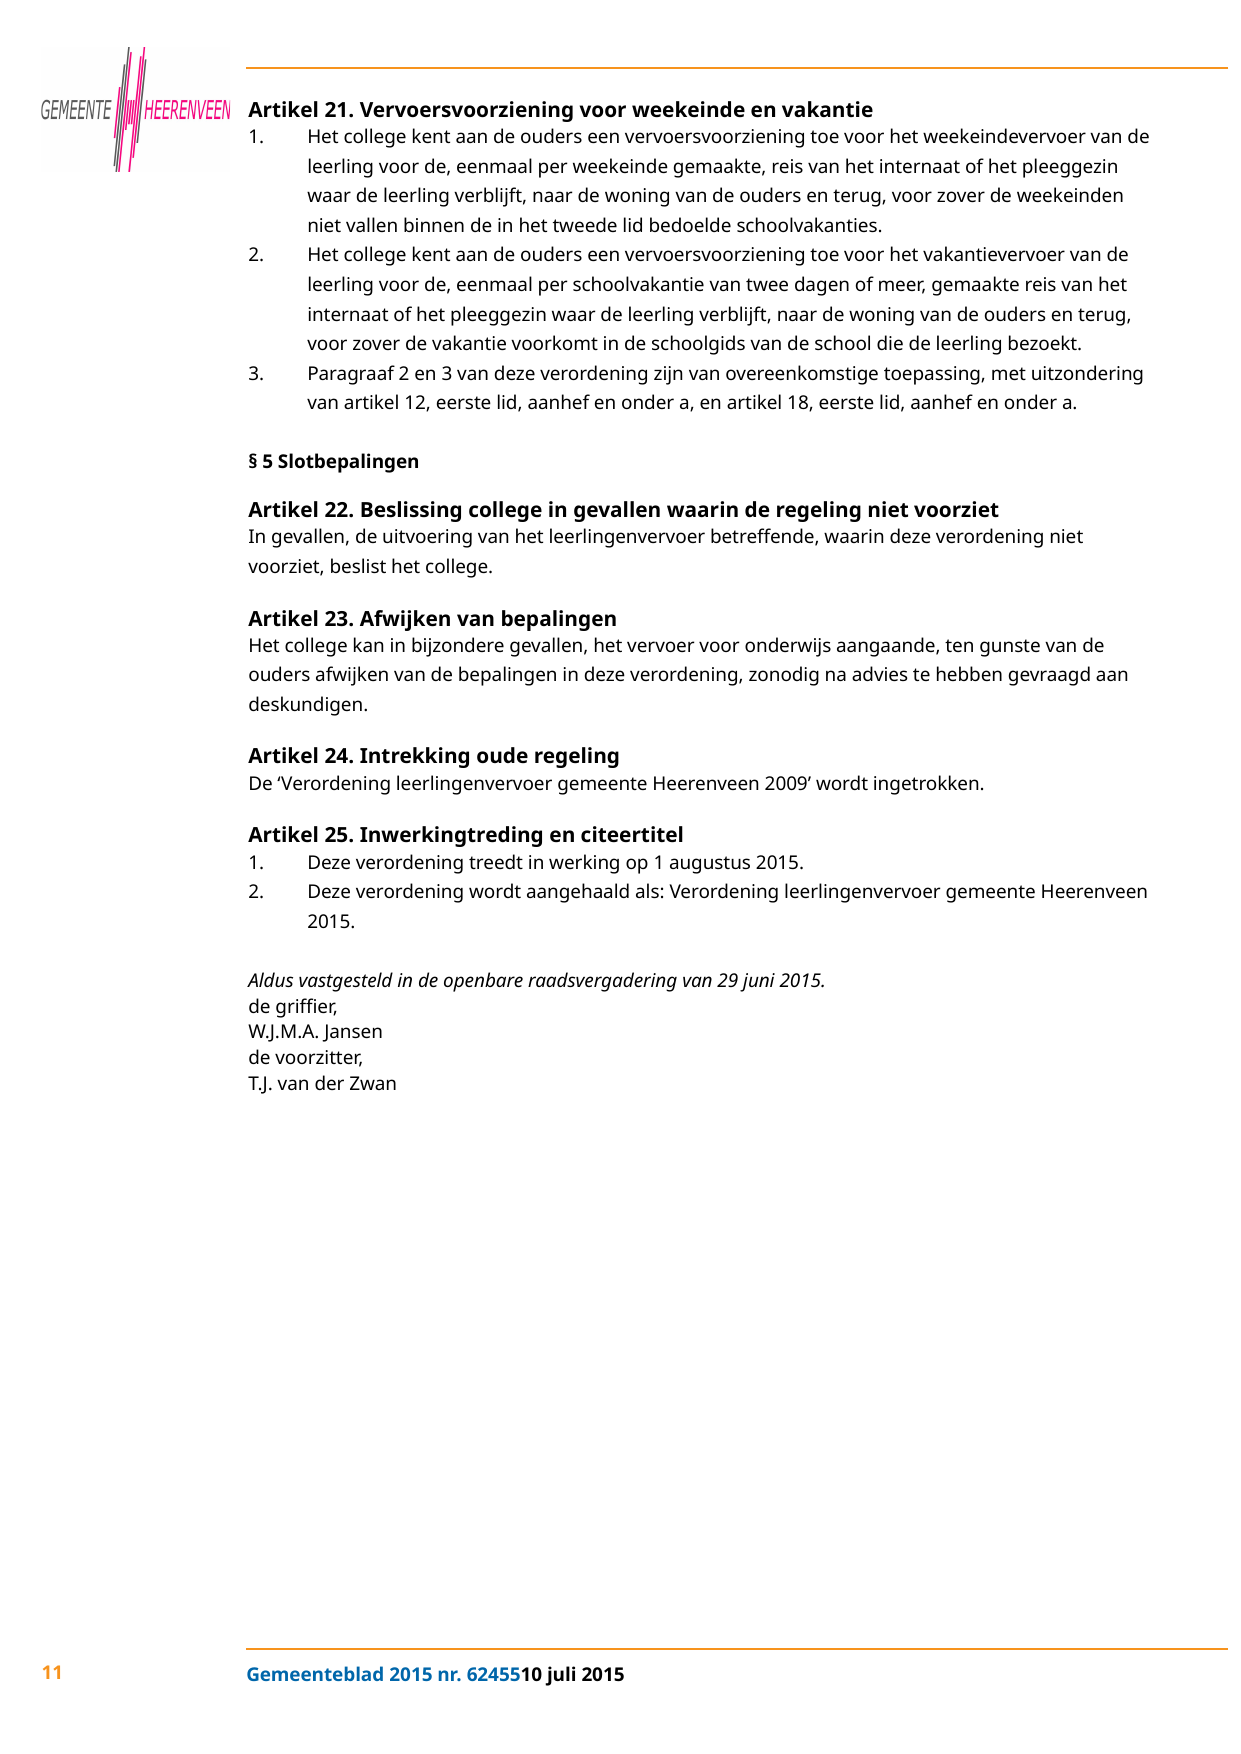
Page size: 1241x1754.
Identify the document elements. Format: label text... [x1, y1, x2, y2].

text In gevallen, de uitvoering van het leerlingenvervoer betreffende, waarin deze verordening niet voorziet, beslist het college. [248, 524, 1152, 579]
picture [41, 47, 231, 172]
text de voorzitter, [248, 1044, 1152, 1070]
list Het college kent aan de ouders een vervoersvoorziening toe voor het vakantievervoer van de leerling voor de, eenmaal per schoolvakantie van twee dagen of meer, gemaakte reis van het internaat of het pleeggezin waar de leerling verblijft, naar de woning van de ouders en terug, voor zover de vakantie voorkomt in de schoolgids van de school die de leerling bezoekt. [248, 242, 1152, 356]
text T.J. van der Zwan [248, 1070, 1152, 1096]
text Aldus vastgesteld in de openbare raadsvergadering van 29 juni 2015. [248, 967, 1152, 993]
text Artikel 23. Afwijken van bepalingen [248, 604, 1152, 632]
list Deze verordening treedt in werking op 1 augustus 2015. [248, 849, 1152, 875]
text de griffier, [248, 993, 1152, 1019]
text Het college kan in bijzondere gevallen, het vervoer voor onderwijs aangaande, ten gunste van de ouders afwijken van de bepalingen in deze verordening, zonodig na advies te hebben gevraagd aan deskundigen. [248, 632, 1152, 717]
text W.J.M.A. Jansen [248, 1019, 1152, 1044]
text Artikel 21. Vervoersvoorziening voor weekeinde en vakantie [248, 95, 1152, 123]
list Paragraaf 2 en 3 van deze verordening zijn van overeenkomstige toepassing, met uitzondering van artikel 12, eerste lid, aanhef en onder a, en artikel 18, eerste lid, aanhef en onder a. [248, 360, 1152, 415]
text Artikel 25. Inwerkingtreding en citeertitel [248, 821, 1152, 849]
text § 5 Slotbepalingen [248, 449, 1152, 474]
text Artikel 22. Beslissing college in gevallen waarin de regeling niet voorziet [248, 495, 1152, 524]
list Het college kent aan de ouders een vervoersvoorziening toe voor het weekeindevervoer van de leerling voor de, eenmaal per weekeinde gemaakte, reis van het internaat of het pleeggezin waar de leerling verblijft, naar de woning van de ouders en terug, voor zover de weekeinden niet vallen binnen de in het tweede lid bedoelde schoolvakanties. [248, 123, 1152, 238]
text De ‘Verordening leerlingenvervoer gemeente Heerenveen 2009’ wordt ingetrokken. [248, 770, 1152, 796]
text Artikel 24. Intrekking oude regeling [248, 742, 1152, 770]
list Deze verordening wordt aangehaald als: Verordening leerlingenvervoer gemeente Heerenveen 2015. [248, 878, 1152, 934]
